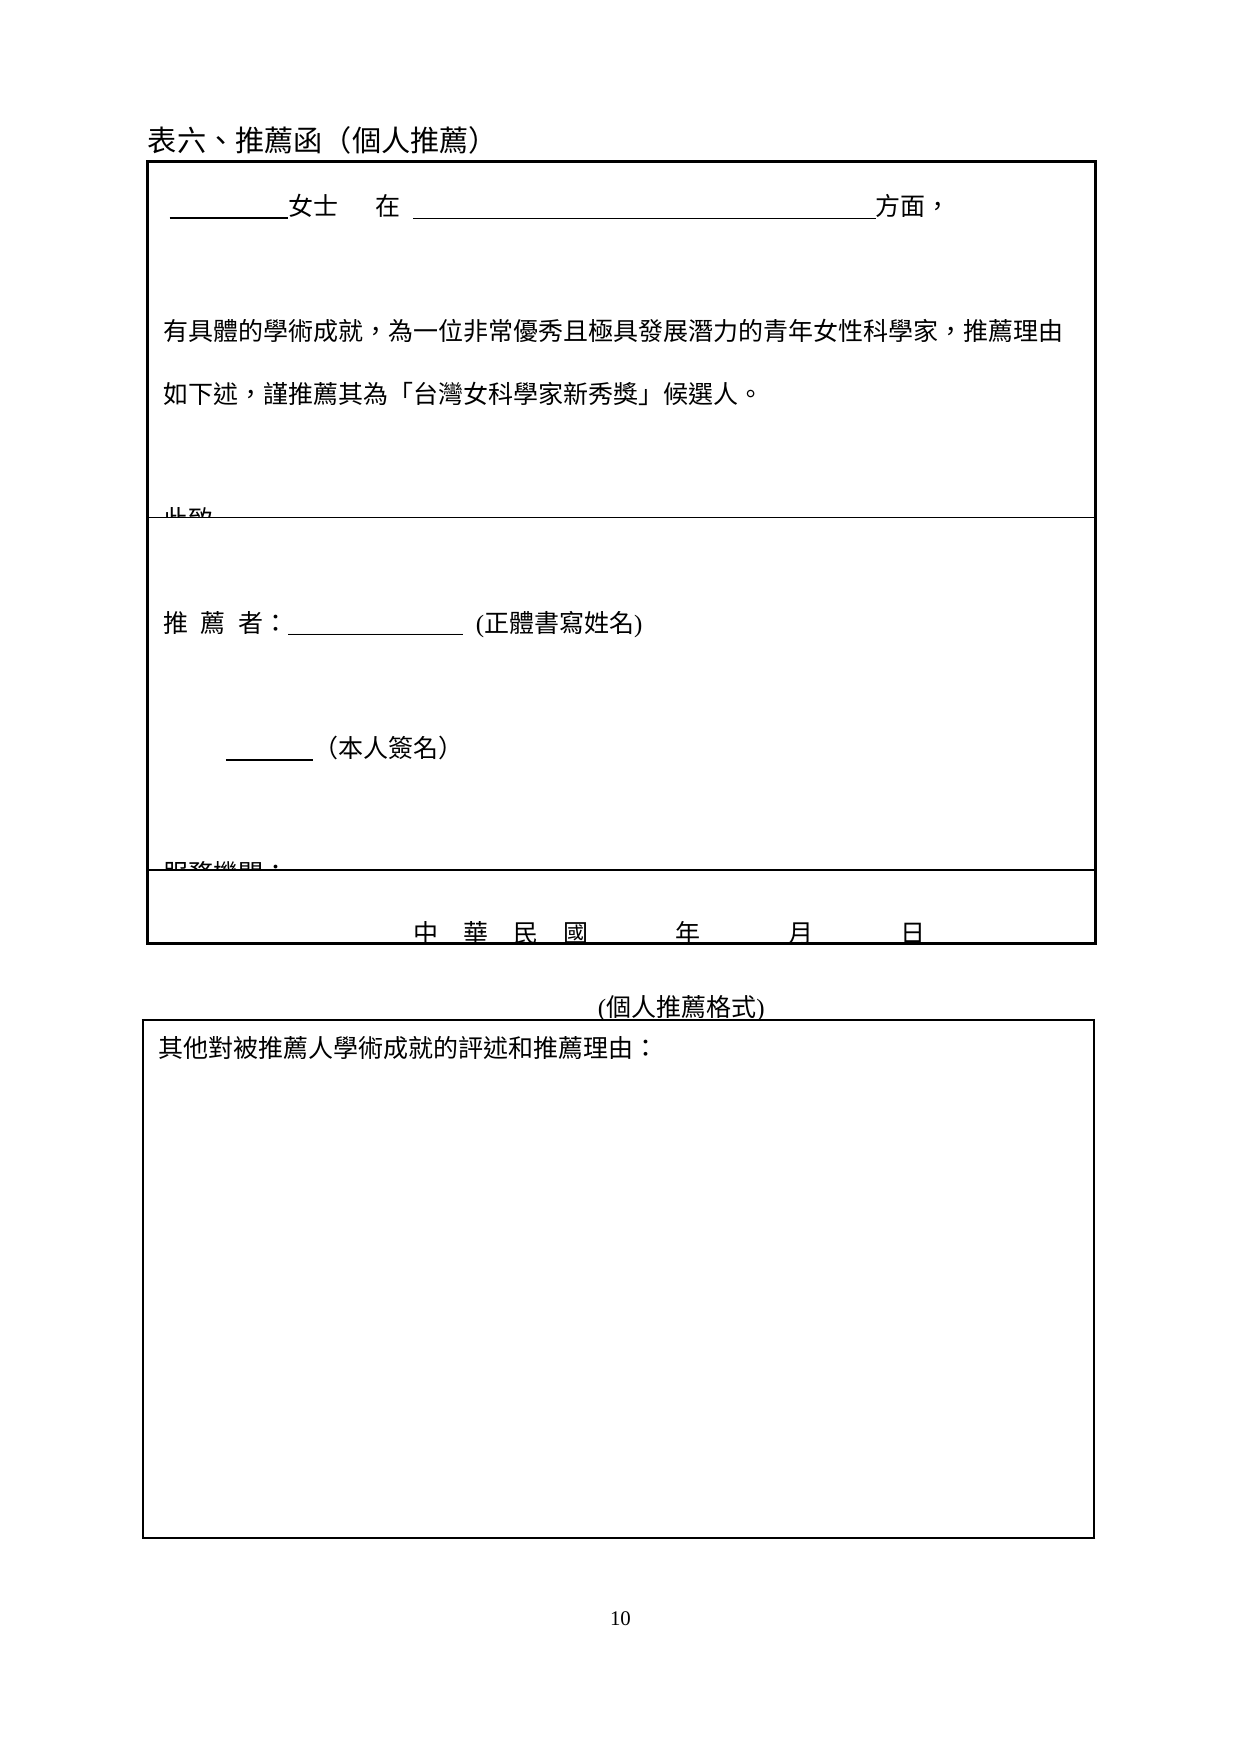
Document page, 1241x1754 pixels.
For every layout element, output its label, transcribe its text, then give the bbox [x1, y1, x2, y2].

table_cell 推 薦 者：＿＿＿＿＿＿＿ (正體書寫姓名) （本人簽名） 服務機關： 職 稱： 通 訊 處： 電 話： [149, 518, 1094, 869]
table_header 女士 在 方面， 有具體的學術成就，為一位非常優秀且極具發展潛力的青年女性科學家，推薦理由如下述，謹推薦其為「台灣女科學家新秀獎」候選人。 此致 「台灣傑出女科學獎」遴選委員會 [149, 163, 1094, 516]
text 表六、推薦函（個人推薦） [148, 97, 1092, 160]
text 其他對被推薦人學術成就的評述和推薦理由： [159, 1028, 1078, 1065]
text [144, 1021, 1093, 1537]
text (個人推薦格式) [148, 964, 1092, 1019]
table_cell 中 華 民 國 年 月 日 [149, 871, 1094, 942]
